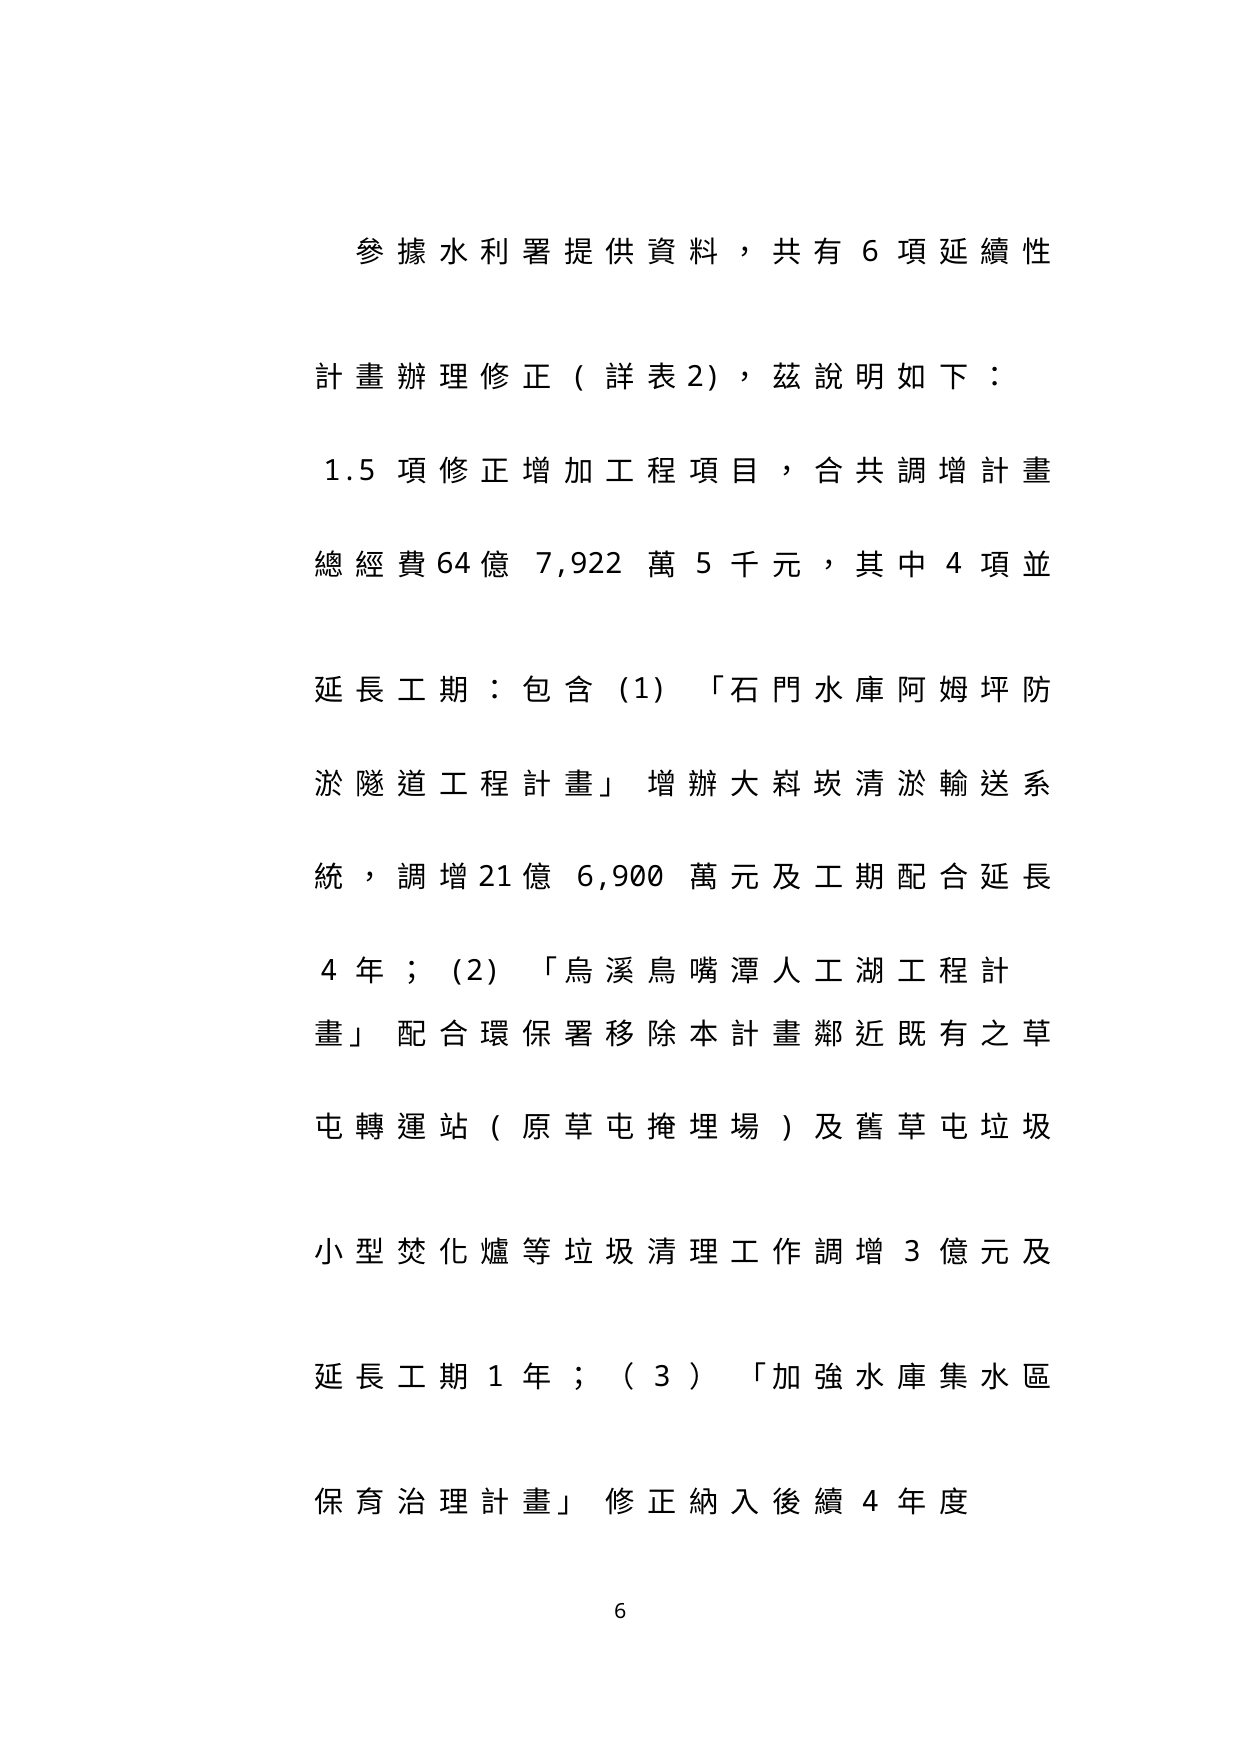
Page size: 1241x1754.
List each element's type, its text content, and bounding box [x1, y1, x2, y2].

text 1.5項修正增加工程項目，合共調增計畫總經費64億7,922萬5千元，其中4項並延長工期：包含(1)「石門水庫阿姆坪防淤隧道工程計畫」增辦大嵙崁清淤輸送系統，調增21億6,900萬元及工期配合延長4年；(2)「烏溪鳥嘴潭人工湖工程計畫」配合環保署移除本計畫鄰近既有之草屯轉運站(原草屯掩埋場)及舊草屯垃圾小型焚化爐等垃圾清理工作調增3億元及延長工期1年；（3）「加強水庫集水區保育治理計畫」修正納入後續4年度 [271, 427, 1058, 1552]
text 參據水利署提供資料，共有6項延續性計畫辦理修正(詳表2)，茲說明如下： [271, 177, 1058, 427]
